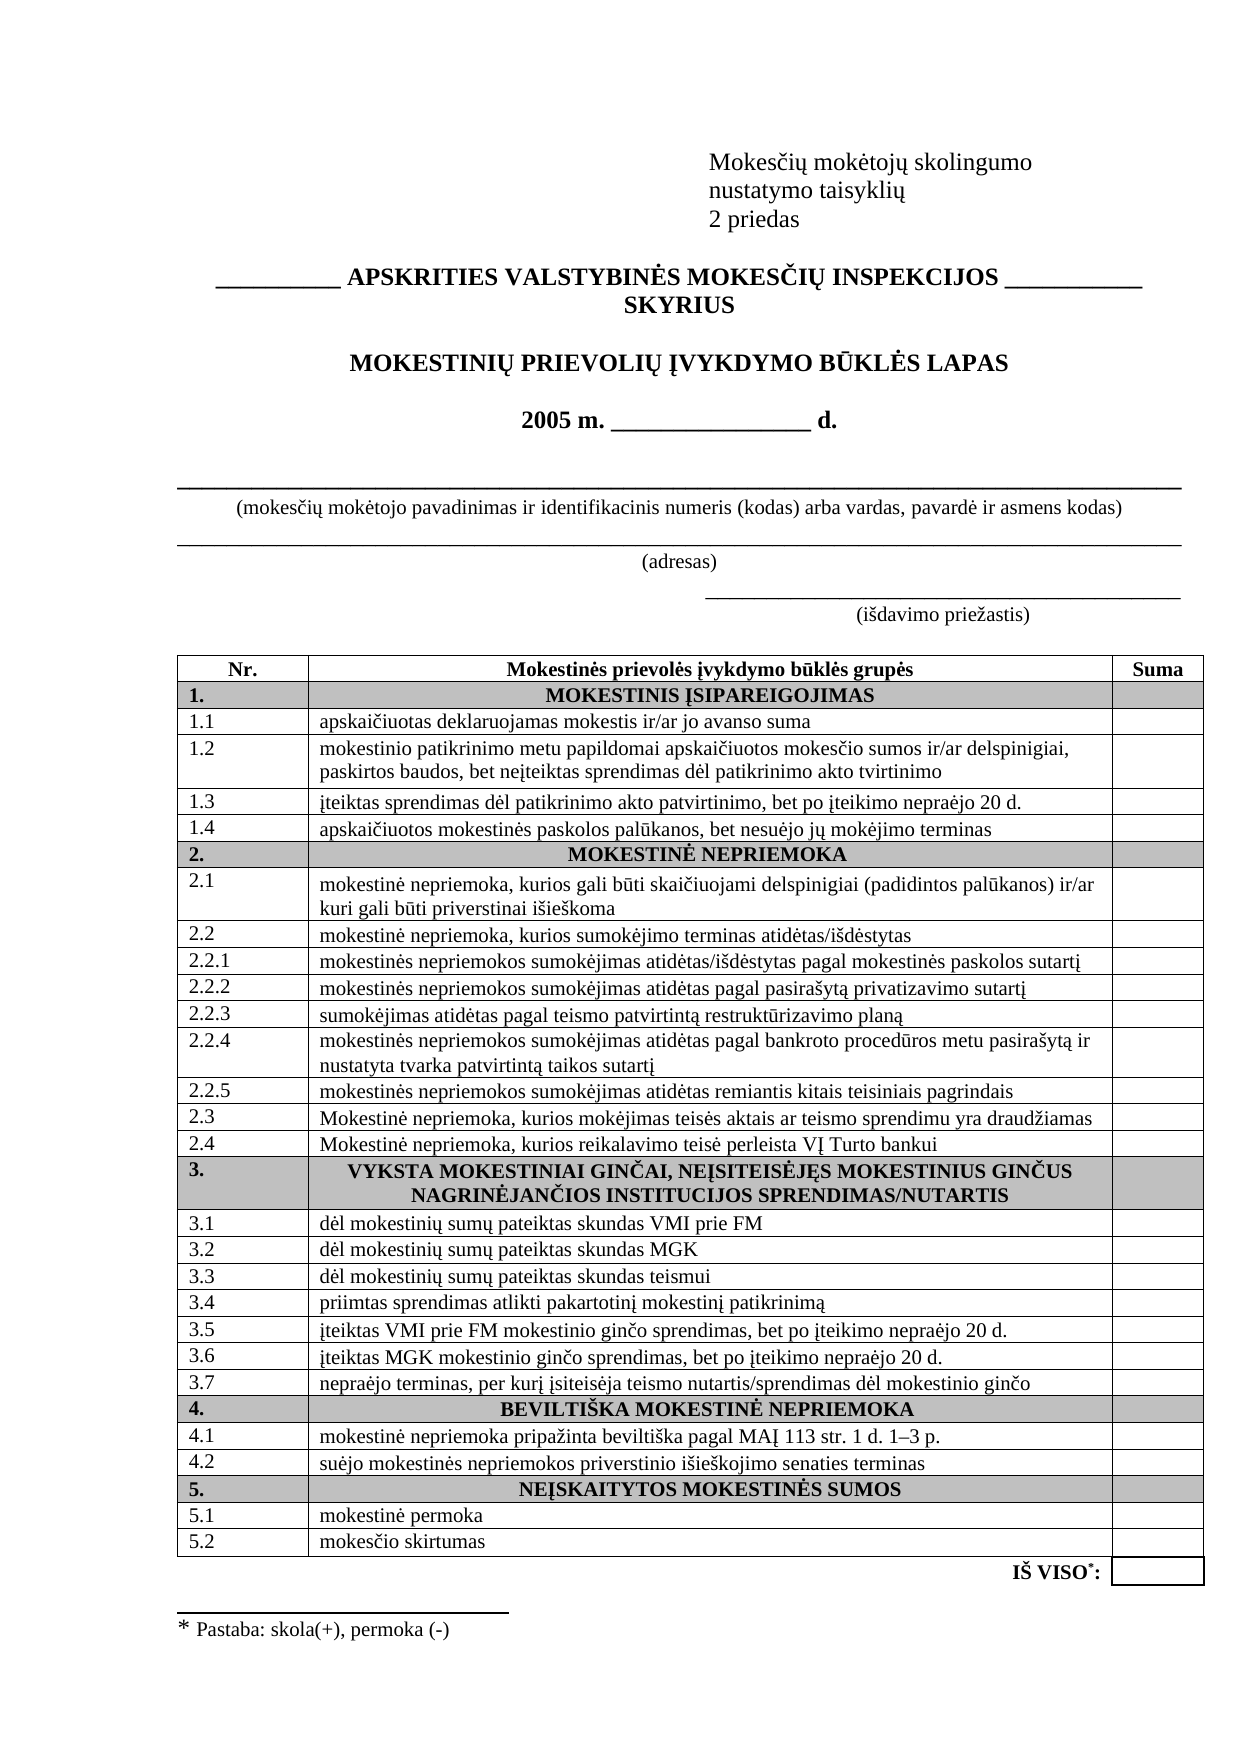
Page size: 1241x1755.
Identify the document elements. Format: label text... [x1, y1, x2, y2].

table_cell mokesčio skirtumas [309, 1529, 1112, 1556]
table_cell 4. [178, 1396, 308, 1422]
table_cell 2. [178, 842, 308, 867]
text (mokesčių mokėtojo pavadinimas ir identifikacinis numeris (kodas) arba vardas, pavardė ir asmens kodas) [177, 492, 1181, 520]
table_cell 3.4 [178, 1290, 308, 1316]
table_cell [1113, 682, 1203, 708]
text MOKESTINIŲ PRIEVOLIŲ ĮVYKDYMO BŪKLĖS LAPAS [177, 348, 1181, 377]
table_cell įteiktas VMI prie FM mokestinio ginčo sprendimas, bet po įteikimo nepraėjo 20 d. [309, 1317, 1112, 1342]
table_cell [177, 1557, 308, 1584]
table_cell [1113, 1450, 1203, 1475]
table_cell 2.2.5 [178, 1078, 308, 1103]
table_cell [1113, 1529, 1203, 1556]
table_cell MOKESTINĖ NEPRIEMOKA [309, 842, 1112, 867]
table_cell 2.4 [178, 1131, 308, 1156]
table_cell mokestinės nepriemokos sumokėjimas atidėtas pagal bankroto procedūros metu pasirašytą ir nustatyta tvarka patvirtintą taikos sutartį [309, 1028, 1112, 1077]
text 2 priedas [177, 204, 1181, 233]
table_cell 2.1 [178, 868, 308, 920]
table_cell dėl mokestinių sumų pateiktas skundas VMI prie FM [309, 1210, 1112, 1236]
table_cell priimtas sprendimas atlikti pakartotinį mokestinį patikrinimą [309, 1290, 1112, 1316]
table_cell 2.2.1 [178, 948, 308, 973]
table_header Mokestinės prievolės įvykdymo būklės grupės [309, 656, 1112, 681]
table_cell BEVILTIŠKA MOKESTINĖ NEPRIEMOKA [309, 1396, 1112, 1422]
table_cell [1113, 1343, 1203, 1369]
table_cell mokestinio patikrinimo metu papildomai apskaičiuotos mokesčio sumos ir/ar delspinigiai, paskirtos baudos, bet neįteiktas sprendimas dėl patikrinimo akto tvirtinimo [309, 735, 1112, 787]
table_cell [1113, 1264, 1203, 1289]
table_cell 3. [178, 1157, 308, 1209]
table_cell 4.1 [178, 1423, 308, 1448]
table_cell [1113, 815, 1203, 841]
table_cell [1113, 709, 1203, 734]
table_cell 2.2.2 [178, 975, 308, 1000]
table_cell 1. [178, 682, 308, 708]
table_cell 2.2.3 [178, 1001, 308, 1027]
table_cell [1113, 1558, 1203, 1584]
table_cell [1113, 1423, 1203, 1448]
table_cell 3.6 [178, 1343, 308, 1369]
text nustatymo taisyklių [177, 176, 1181, 204]
table_cell suėjo mokestinės nepriemokos priverstinio išieškojimo senaties terminas [309, 1450, 1112, 1475]
table_cell [1113, 1503, 1203, 1528]
table_cell 1.4 [178, 815, 308, 841]
text Mokesčių mokėtojų skolingumo [177, 147, 1181, 176]
table_cell [1113, 1370, 1203, 1395]
table_cell MOKESTINIS ĮSIPAREIGOJIMAS [309, 682, 1112, 708]
text 2005 m. ________________ d. [177, 406, 1181, 434]
table_cell [1113, 1290, 1203, 1316]
table_cell 3.7 [178, 1370, 308, 1395]
table_cell [1113, 1104, 1203, 1130]
table_header Nr. [178, 656, 308, 681]
table_cell [1113, 1210, 1203, 1236]
table_cell [1113, 1131, 1203, 1156]
table_cell mokestinė permoka [309, 1503, 1112, 1528]
table_cell mokestinė nepriemoka pripažinta beviltiška pagal MAĮ 113 str. 1 d. 1–3 p. [309, 1423, 1112, 1448]
table_cell [1113, 1078, 1203, 1103]
table_cell 3.3 [178, 1264, 308, 1289]
table_cell 2.2.4 [178, 1028, 308, 1077]
table_cell 5.1 [178, 1503, 308, 1528]
table_cell [1113, 1476, 1203, 1502]
table_cell 4.2 [178, 1450, 308, 1475]
table_cell apskaičiuotas deklaruojamas mokestis ir/ar jo avanso suma [309, 709, 1112, 734]
table_cell 3.1 [178, 1210, 308, 1236]
table_cell 3.2 [178, 1237, 308, 1262]
table_cell [1113, 921, 1203, 947]
table_cell mokestinė nepriemoka, kurios sumokėjimo terminas atidėtas/išdėstytas [309, 921, 1112, 947]
table_cell mokestinės nepriemokos sumokėjimas atidėtas/išdėstytas pagal mokestinės paskolos sutartį [309, 948, 1112, 973]
table_cell VYKSTA MOKESTINIAI GINČAI, NEĮSITEISĖJĘS MOKESTINIUS GINČUS NAGRINĖJANČIOS INSTITUCIJOS SPRENDIMAS/NUTARTIS [309, 1157, 1112, 1209]
table_cell 1.3 [178, 789, 308, 814]
table_cell mokestinė nepriemoka, kurios gali būti skaičiuojami delspinigiai (padidintos palūkanos) ir/ar kuri gali būti priverstinai išieškoma [309, 868, 1112, 920]
text __________ APSKRITIES VALSTYBINĖS MOKESČIŲ INSPEKCIJOS ___________ SKYRIUS [177, 262, 1181, 319]
table_cell [1113, 1001, 1203, 1027]
table_cell apskaičiuotos mokestinės paskolos palūkanos, bet nesuėjo jų mokėjimo terminas [309, 815, 1112, 841]
table_cell dėl mokestinių sumų pateiktas skundas teismui [309, 1264, 1112, 1289]
table_cell [1113, 1237, 1203, 1262]
table_cell įteiktas sprendimas dėl patikrinimo akto patvirtinimo, bet po įteikimo nepraėjo 20 d. [309, 789, 1112, 814]
table_cell 2.3 [178, 1104, 308, 1130]
table_cell 1.2 [178, 735, 308, 787]
table_cell 5.2 [178, 1529, 308, 1556]
table_cell [1113, 842, 1203, 867]
table_cell 3.5 [178, 1317, 308, 1342]
table_cell dėl mokestinių sumų pateiktas skundas MGK [309, 1237, 1112, 1262]
table_cell mokestinės nepriemokos sumokėjimas atidėtas pagal pasirašytą privatizavimo sutartį [309, 975, 1112, 1000]
table_header Suma [1113, 656, 1203, 681]
table_cell 5. [178, 1476, 308, 1502]
table_cell [1113, 1028, 1203, 1077]
table_cell mokestinės nepriemokos sumokėjimas atidėtas remiantis kitais teisiniais pagrindais [309, 1078, 1112, 1103]
table_cell sumokėjimas atidėtas pagal teismo patvirtintą restruktūrizavimo planą [309, 1001, 1112, 1027]
table_cell [1113, 1396, 1203, 1422]
table_cell [1113, 735, 1203, 787]
table_cell 2.2 [178, 921, 308, 947]
table_cell IŠ VISO: [308, 1557, 1111, 1584]
table_cell NEĮSKAITYTOS MOKESTINĖS SUMOS [309, 1476, 1112, 1502]
table_cell [1113, 789, 1203, 814]
table_cell [1113, 1317, 1203, 1342]
table_cell įteiktas MGK mokestinio ginčo sprendimas, bet po įteikimo nepraėjo 20 d. [309, 1343, 1112, 1369]
table_cell [1113, 1157, 1203, 1209]
text (adresas) [177, 549, 1181, 573]
table_cell Mokestinė nepriemoka, kurios reikalavimo teisė perleista VĮ Turto bankui [309, 1131, 1112, 1156]
table_cell nepraėjo terminas, per kurį įsiteisėja teismo nutartis/sprendimas dėl mokestinio ginčo [309, 1370, 1112, 1395]
text (išdavimo priežastis) [177, 602, 1181, 626]
table_cell Mokestinė nepriemoka, kurios mokėjimas teisės aktais ar teismo sprendimu yra draudžiamas [309, 1104, 1112, 1130]
table_cell [1113, 948, 1203, 973]
table_cell [1113, 975, 1203, 1000]
table_cell [1113, 868, 1203, 920]
table_cell 1.1 [178, 709, 308, 734]
